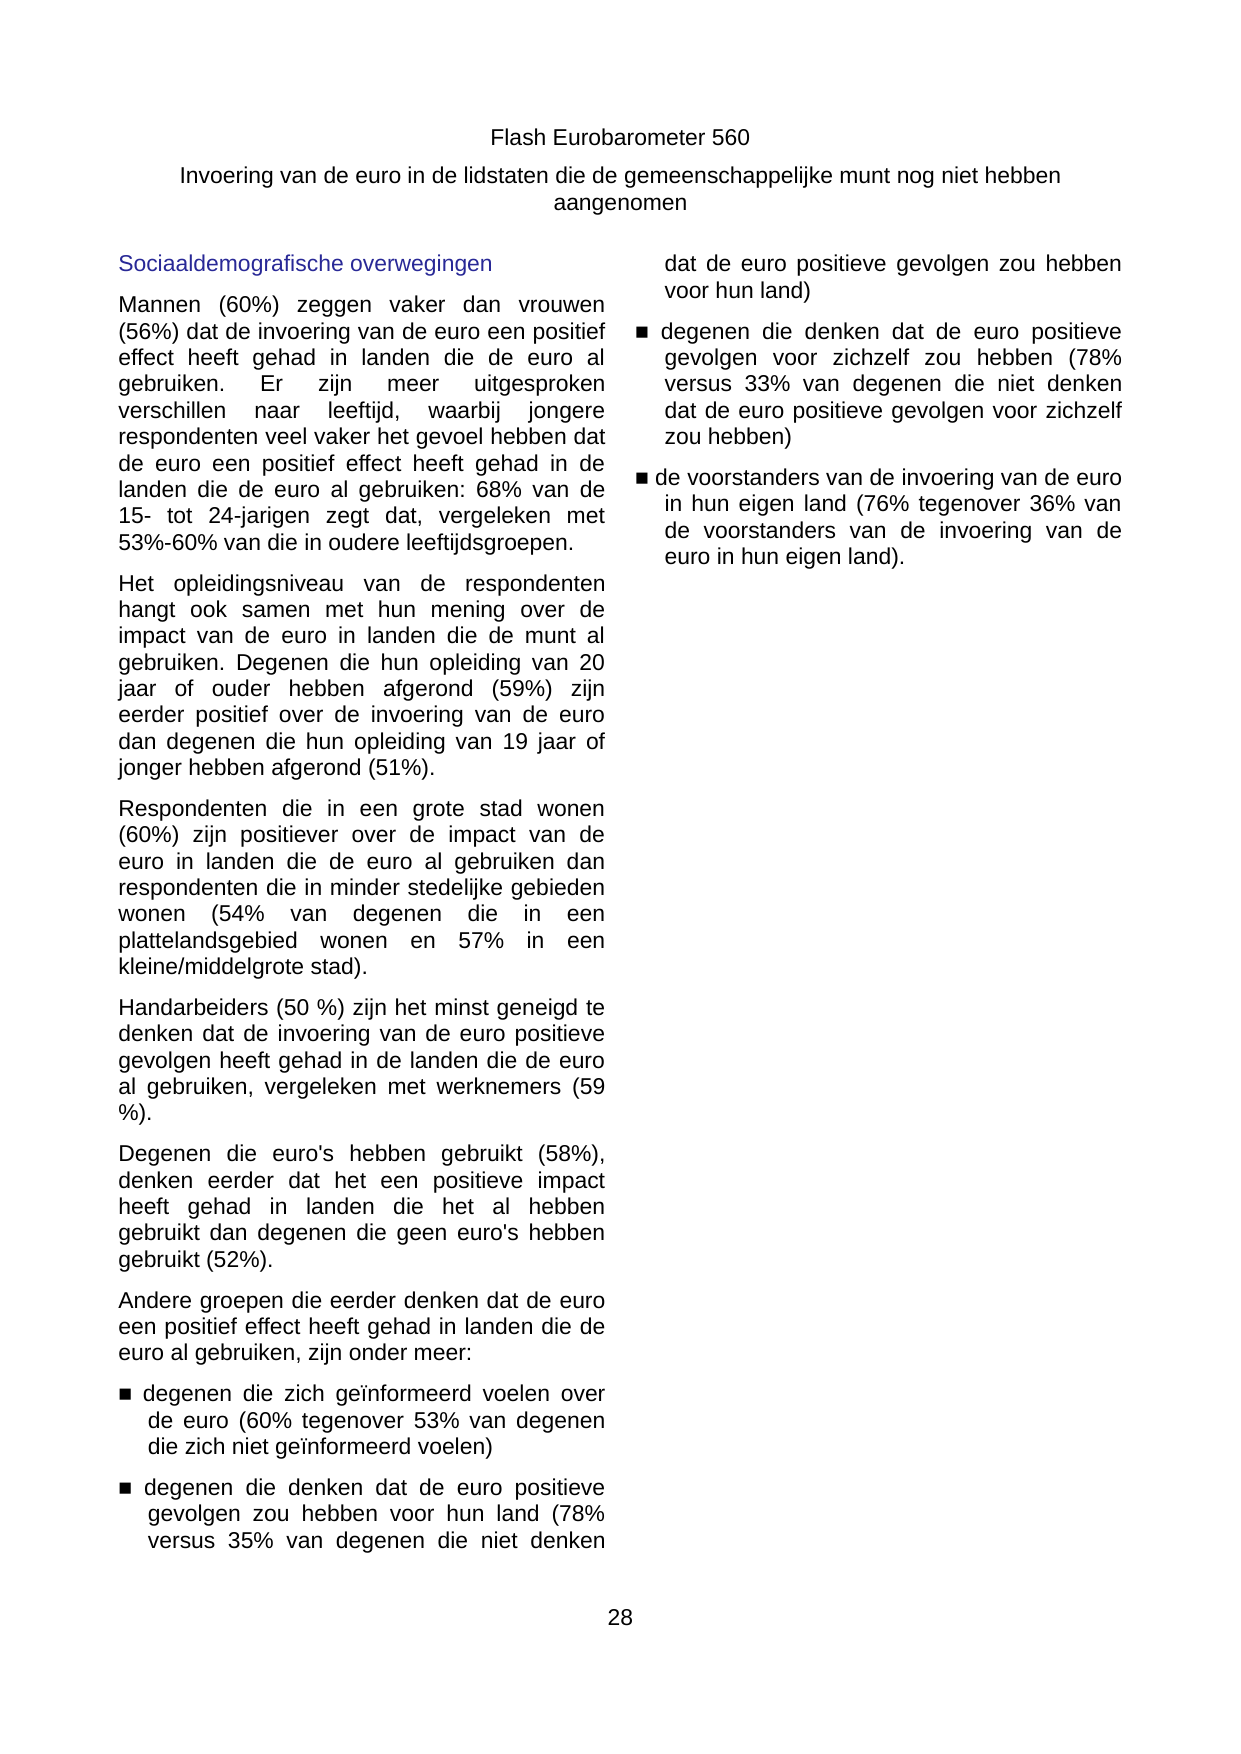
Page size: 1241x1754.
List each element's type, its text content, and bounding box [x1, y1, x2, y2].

text ■ degenen die zich geïnformeerd voelen over de euro (60% tegenover 53% van degenen die zich niet geïnformeerd voelen) [118, 1380, 605, 1459]
text ■ degenen die denken dat de euro positieve gevolgen voor zichzelf zou hebben (78% versus 33% van degenen die niet denken dat de euro positieve gevolgen voor zichzelf zou hebben) [635, 318, 1122, 449]
text ■ de voorstanders van de invoering van de euro in hun eigen land (76% tegenover 36% van de voorstanders van de invoering van de euro in hun eigen land). [635, 464, 1122, 569]
text Degenen die euro's hebben gebruikt (58%), denken eerder dat het een positieve impact heeft gehad in landen die het al hebben gebruikt dan degenen die geen euro's hebben gebruikt (52%). [118, 1140, 605, 1272]
text Mannen (60%) zeggen vaker dan vrouwen (56%) dat de invoering van de euro een positief effect heeft gehad in landen die de euro al gebruiken. Er zijn meer uitgesproken verschillen naar leeftijd, waarbij jongere respondenten veel vaker het gevoel hebben dat de euro een positief effect heeft gehad in de landen die de euro al gebruiken: 68% van de 15- tot 24-jarigen zegt dat, vergeleken met 53%-60% van die in oudere leeftijdsgroepen. [118, 291, 605, 555]
text ■ degenen die denken dat de euro positieve gevolgen zou hebben voor hun land (78% versus 35% van degenen die niet denken [118, 1474, 605, 1553]
text Sociaaldemografische overwegingen [118, 250, 605, 277]
text Handarbeiders (50 %) zijn het minst geneigd te denken dat de invoering van de euro positieve gevolgen heeft gehad in de landen die de euro al gebruiken, vergeleken met werknemers (59 %). [118, 994, 605, 1126]
text Het opleidingsniveau van de respondenten hangt ook samen met hun mening over de impact van de euro in landen die de munt al gebruiken. Degenen die hun opleiding van 20 jaar of ouder hebben afgerond (59%) zijn eerder positief over de invoering van de euro dan degenen die hun opleiding van 19 jaar of jonger hebben afgerond (51%). [118, 569, 605, 780]
text Respondenten die in een grote stad wonen (60%) zijn positiever over de impact van de euro in landen die de euro al gebruiken dan respondenten die in minder stedelijke gebieden wonen (54% van degenen die in een plattelandsgebied wonen en 57% in een kleine/middelgrote stad). [118, 795, 605, 979]
text dat de euro positieve gevolgen zou hebben voor hun land) [635, 250, 1122, 303]
text Andere groepen die eerder denken dat de euro een positief effect heeft gehad in landen die de euro al gebruiken, zijn onder meer: [118, 1287, 605, 1366]
